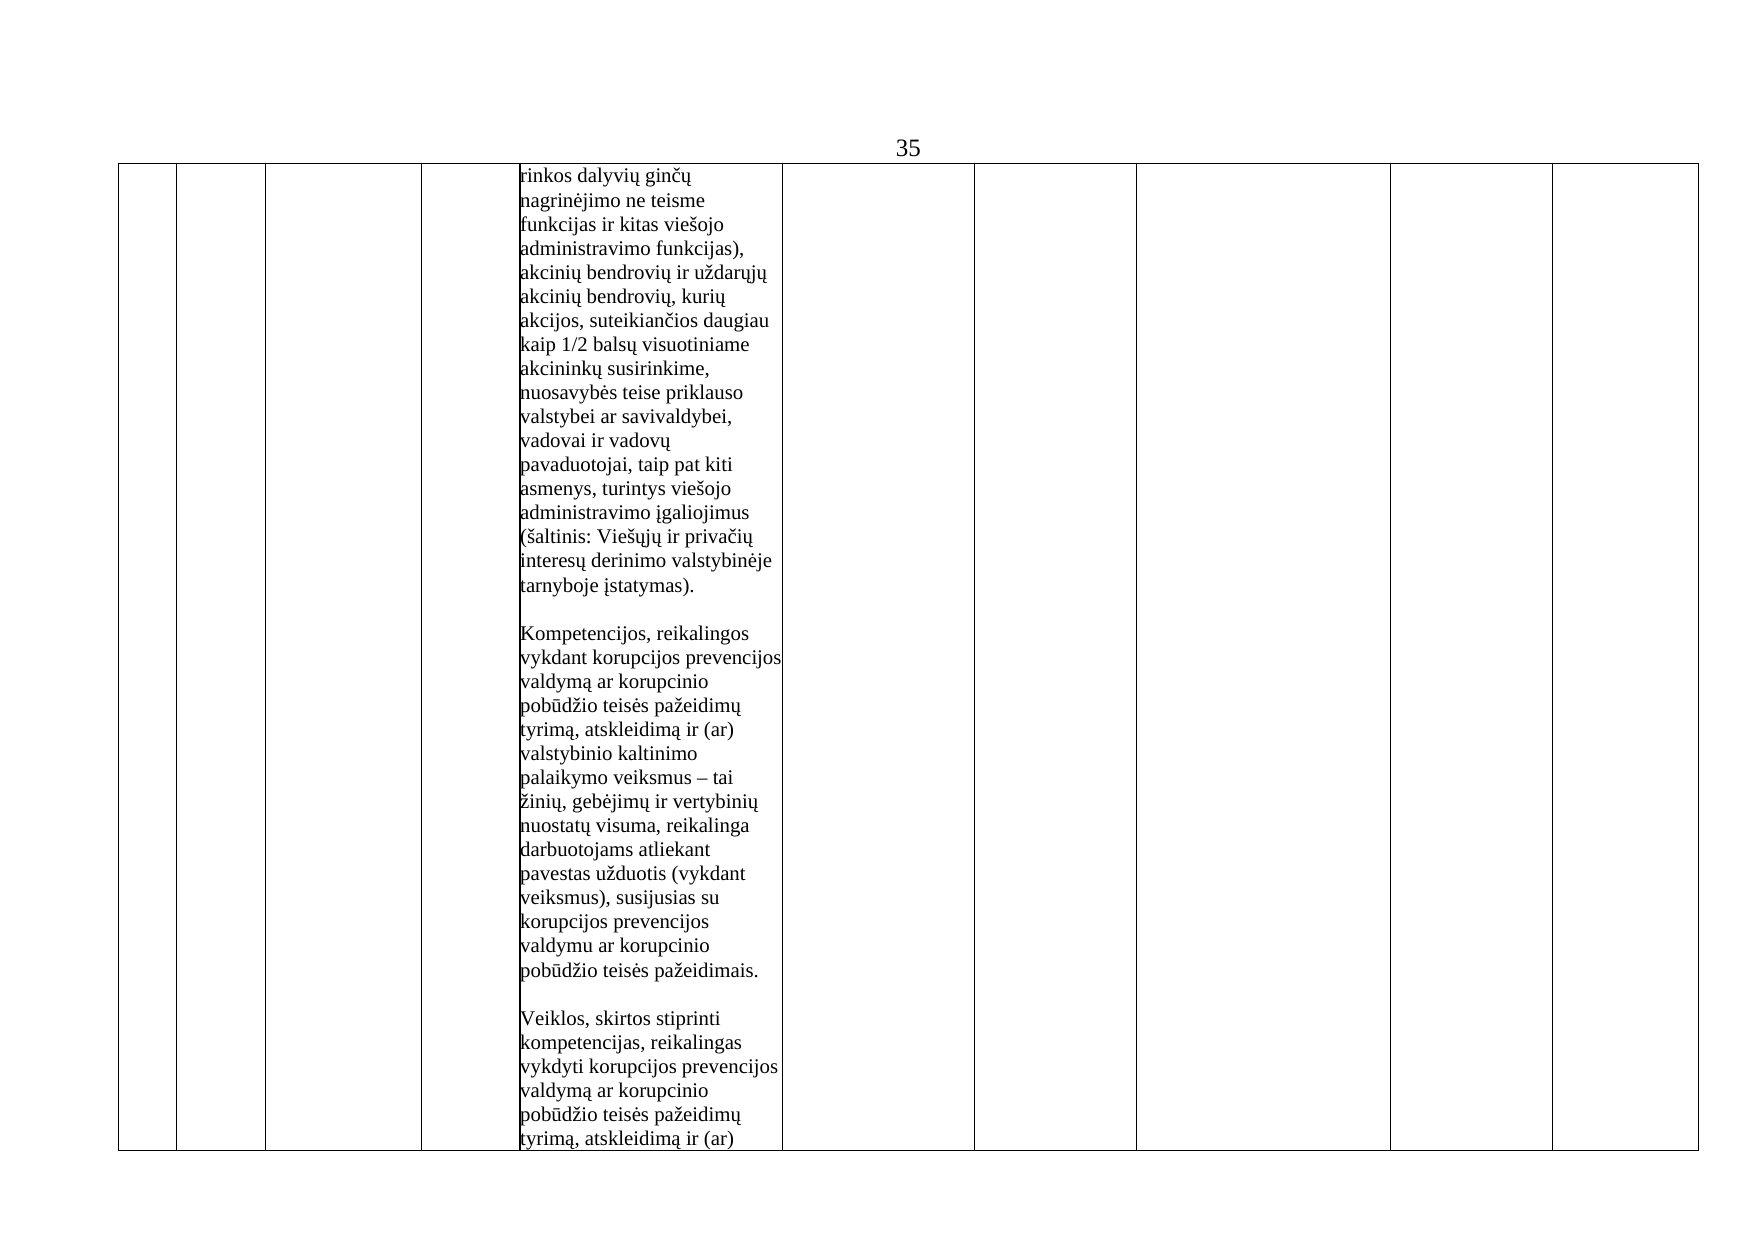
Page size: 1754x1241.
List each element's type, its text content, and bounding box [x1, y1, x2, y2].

table_cell [1553, 164, 1698, 1150]
table_cell [266, 164, 421, 1150]
table_cell [1391, 164, 1552, 1150]
table_cell [1137, 164, 1390, 1150]
table_cell [783, 164, 974, 1150]
table_cell rinkos dalyvių ginčų nagrinėjimo ne teisme funkcijas ir kitas viešojo administravimo funkcijas), akcinių bendrovių ir uždarųjų akcinių bendrovių, kurių akcijos, suteikiančios daugiau kaip 1/2 balsų visuotiniame akcininkų susirinkime, nuosavybės teise priklauso valstybei ar savivaldybei, vadovai ir vadovų pavaduotojai, taip pat kiti asmenys, turintys viešojo administravimo įgaliojimus (šaltinis: Viešųjų ir privačių interesų derinimo valstybinėje tarnyboje įstatymas). Kompetencijos, reikalingos vykdant korupcijos prevencijos valdymą ar korupcinio pobūdžio teisės pažeidimų tyrimą, atskleidimą ir (ar) valstybinio kaltinimo palaikymo veiksmus – tai žinių, gebėjimų ir vertybinių nuostatų visuma, reikalinga darbuotojams atliekant pavestas užduotis (vykdant veiksmus), susijusias su korupcijos prevencijos valdymu ar korupcinio pobūdžio teisės pažeidimais. Veiklos, skirtos stiprinti kompetencijas, reikalingas vykdyti korupcijos prevencijos valdymą ar korupcinio pobūdžio teisės pažeidimų tyrimą, atskleidimą ir (ar) [521, 164, 782, 1150]
table_cell [177, 164, 265, 1150]
table_cell [975, 164, 1136, 1150]
table_cell [119, 164, 176, 1150]
table_cell [422, 164, 519, 1150]
